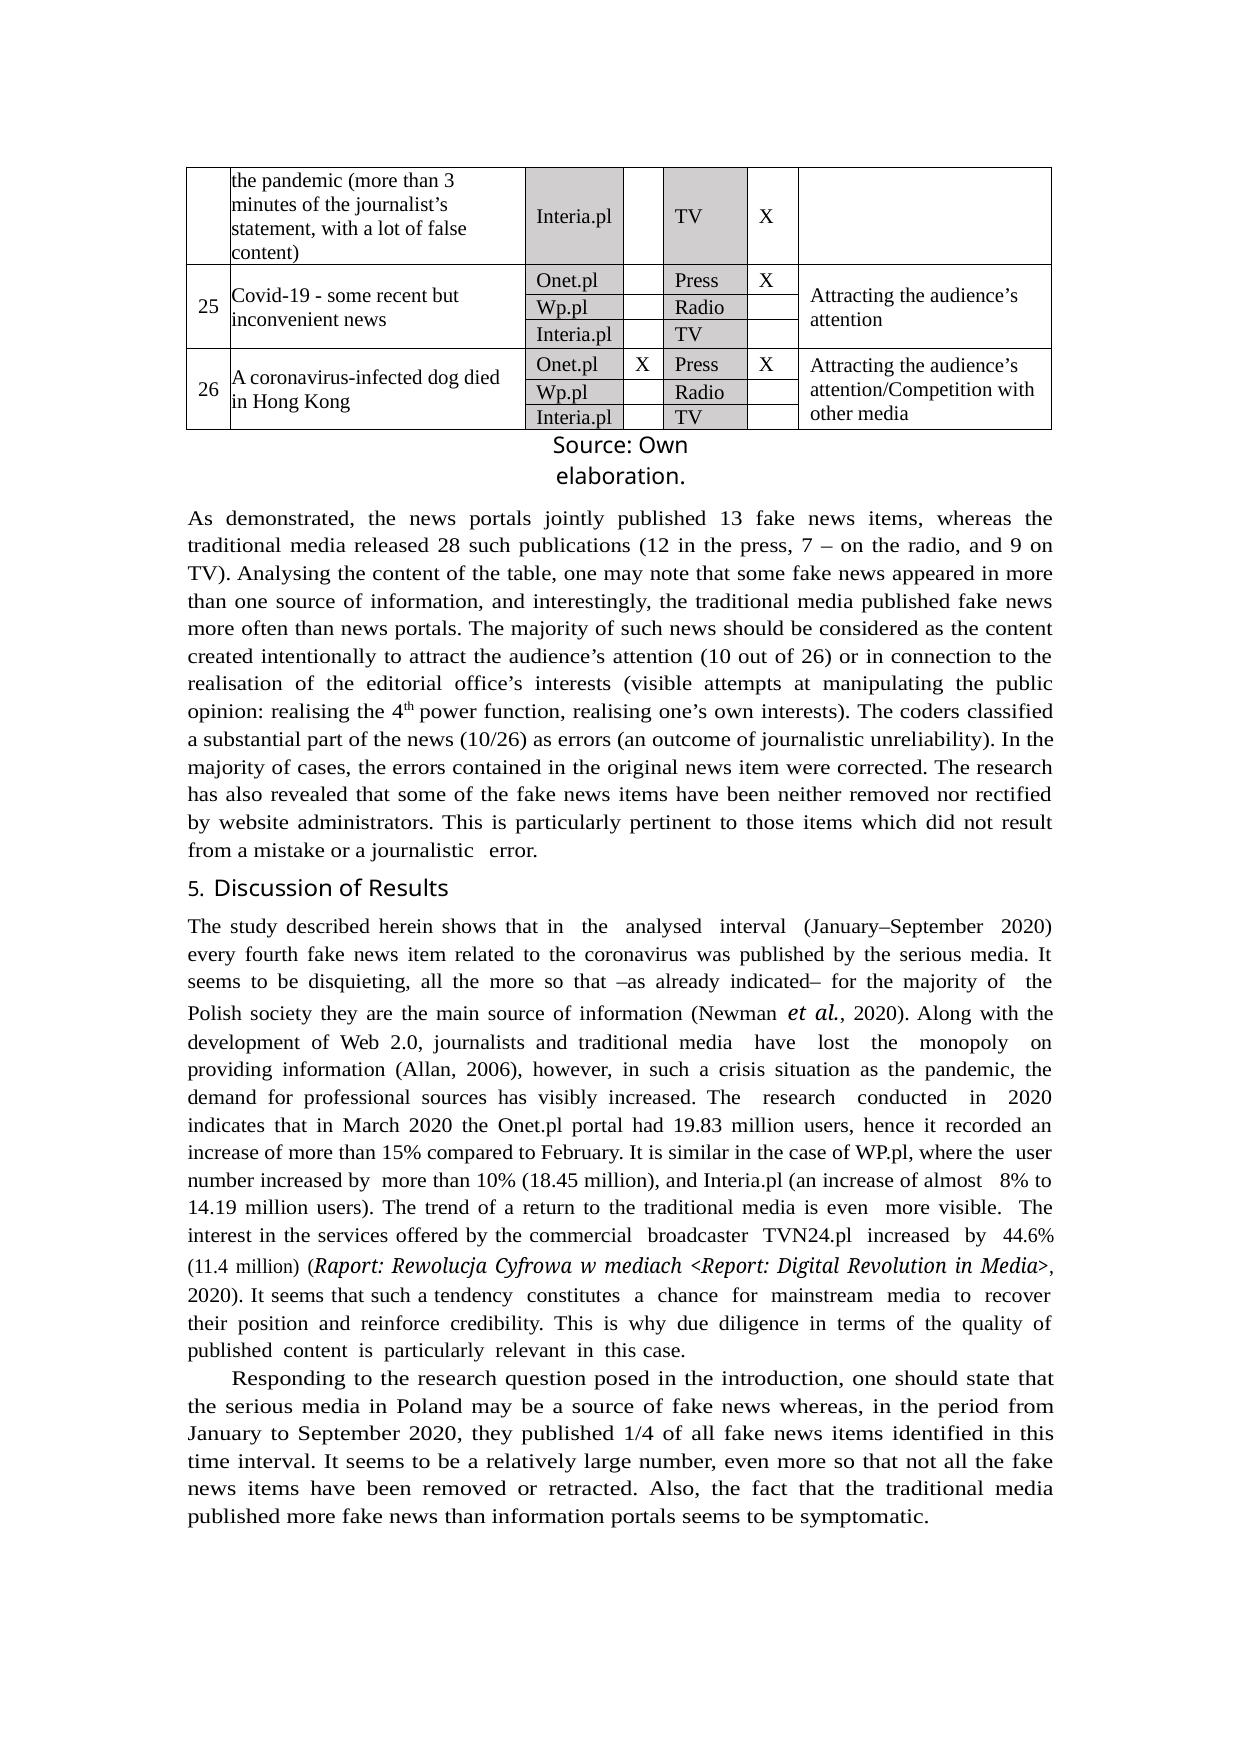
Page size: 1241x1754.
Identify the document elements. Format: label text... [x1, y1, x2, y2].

table_cell Press [664, 349, 747, 379]
table_cell Wp.pl [526, 380, 623, 404]
text The study described herein shows that in the analysed interval (January–September 2020) every fourth fake news item related to the coronavirus was published by the serious media. It seems to be disquieting, all the more so that –as already indicated– for the majority of the Polish society they are the main source of information (Newman et al., 2020). Along with the development of Web 2.0, journalists and traditional media have lost the monopoly on providing information (Allan, 2006), however, in such a crisis situation as the pandemic, the demand for professional sources has visibly increased. The research conducted in 2020 indicates that in March 2020 the Onet.pl portal had 19.83 million users, hence it recorded an increase of more than 15% compared to February. It is similar in the case of WP.pl, where the user number increased by more than 10% (18.45 million), and Interia.pl (an increase of almost 8% to 14.19 million users). The trend of a return to the traditional media is even more visible. The interest in the services offered by the commercial broadcaster TVN24.pl increased by 44.6% (11.4 million) (Raport: Rewolucja Cyfrowa w mediach <Report: Digital Revolution in Media>, 2020). It seems that such a tendency constitutes a chance for mainstream media to recover their position and reinforce credibility. This is why due diligence in terms of the quality of published content is particularly relevant in this case. [187, 914, 1054, 1362]
table_cell Radio [664, 295, 747, 319]
subtitle Source: Own elaboration. [489, 430, 752, 490]
table_header [624, 168, 663, 264]
table_cell [624, 320, 663, 348]
table_cell Interia.pl [526, 320, 623, 348]
subtitle Discussion of Results [187, 865, 1065, 905]
table_cell [748, 295, 798, 319]
table_cell [624, 405, 663, 429]
table_cell A coronavirus-infected dog died in Hong Kong [231, 349, 525, 429]
table_cell 26 [187, 349, 230, 429]
table_cell TV [664, 320, 747, 348]
table_header [187, 168, 230, 264]
text Responding to the research question posed in the introduction, one should state that the serious media in Poland may be a source of fake news whereas, in the period from January to September 2020, they published 1/4 of all fake news items identified in this time interval. It seems to be a relatively large number, even more so that not all the fake news items have been removed or retracted. Also, the fact that the traditional media published more fake news than information portals seems to be symptomatic. [187, 1366, 1054, 1528]
table_cell X [748, 265, 798, 294]
table_cell X [624, 349, 663, 379]
table_cell [748, 320, 798, 348]
table_header X [748, 168, 798, 264]
table_cell Attracting the audience’s attention [799, 265, 1051, 348]
table_cell [624, 295, 663, 319]
table_cell [624, 265, 663, 294]
text As demonstrated, the news portals jointly published 13 fake news items, whereas the traditional media released 28 such publications (12 in the press, 7 – on the radio, and 9 on TV). Analysing the content of the table, one may note that some fake news appeared in more than one source of information, and interestingly, the traditional media published fake news more often than news portals. The majority of such news should be considered as the content created intentionally to attract the audience’s attention (10 out of 26) or in connection to the realisation of the editorial office’s interests (visible attempts at manipulating the public opinion: realising the 4th power function, realising one’s own interests). The coders classified a substantial part of the news (10/26) as errors (an outcome of journalistic unreliability). In the majority of cases, the errors contained in the original news item were corrected. The research has also revealed that some of the fake news items have been neither removed nor rectified by website administrators. This is particularly pertinent to those items which did not result from a mistake or a journalistic error. [187, 506, 1054, 862]
table_cell 25 [187, 265, 230, 348]
table_cell Radio [664, 380, 747, 404]
table_cell TV [664, 405, 747, 429]
table_cell [624, 380, 663, 404]
table_header [799, 168, 1051, 264]
table_header Interia.pl [526, 168, 623, 264]
table_cell Attracting the audience’s attention/Competition with other media [799, 349, 1051, 429]
table_cell Onet.pl [526, 265, 623, 294]
table_header the pandemic (more than 3 minutes of the journalist’s statement, with a lot of false content) [231, 168, 525, 264]
table_cell X [748, 349, 798, 379]
table_cell Covid-19 - some recent but inconvenient news [231, 265, 525, 348]
table_cell Interia.pl [526, 405, 623, 429]
table_cell Press [664, 265, 747, 294]
table_cell Onet.pl [526, 349, 623, 379]
table_cell [748, 380, 798, 404]
table_cell [748, 405, 798, 429]
table_header TV [664, 168, 747, 264]
table_cell Wp.pl [526, 295, 623, 319]
